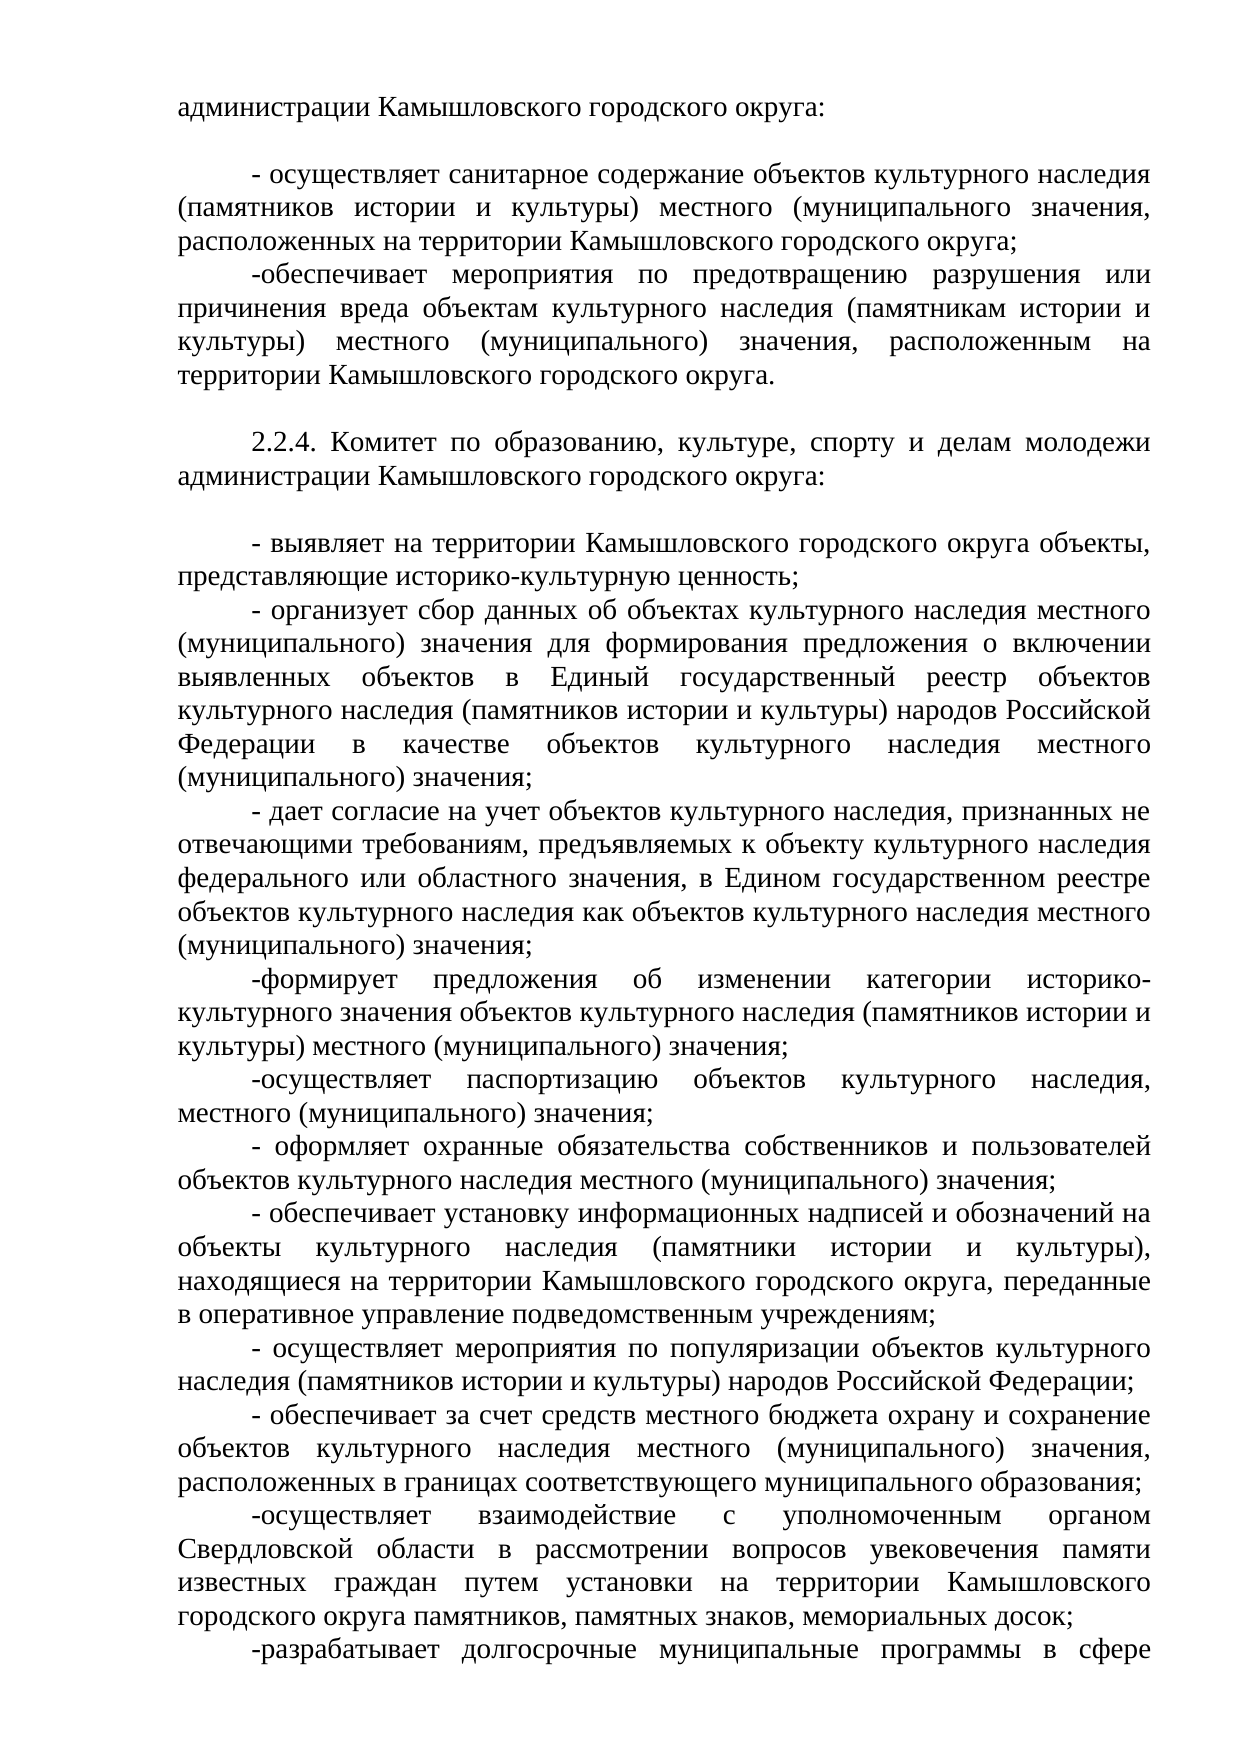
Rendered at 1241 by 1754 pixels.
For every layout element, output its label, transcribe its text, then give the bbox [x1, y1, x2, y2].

text 2.2.4. Комитет по образованию, культуре, спорту и делам молодежи администрации Камышловского городского округа: [177, 424, 1152, 491]
text - оформляет охранные обязательства собственников и пользователей объектов культурного наследия местного (муниципального) значения; [177, 1128, 1152, 1196]
text -разрабатывает долгосрочные муниципальные программы в сфере [177, 1632, 1152, 1665]
text -осуществляет взаимодействие с уполномоченным органом Свердловской области в рассмотрении вопросов увековечения памяти известных граждан путем установки на территории Камышловского городского округа памятников, памятных знаков, мемориальных досок; [177, 1497, 1152, 1632]
text - осуществляет санитарное содержание объектов культурного наследия (памятников истории и культуры) местного (муниципального значения, расположенных на территории Камышловского городского округа; [177, 156, 1152, 256]
text -обеспечивает мероприятия по предотвращению разрушения или причинения вреда объектам культурного наследия (памятникам истории и культуры) местного (муниципального) значения, расположенным на территории Камышловского городского округа. [177, 256, 1152, 391]
text администрации Камышловского городского округа: [177, 89, 1152, 122]
text - обеспечивает за счет средств местного бюджета охрану и сохранение объектов культурного наследия местного (муниципального) значения, расположенных в границах соответствующего муниципального образования; [177, 1397, 1152, 1497]
text - выявляет на территории Камышловского городского округа объекты, представляющие историко-культурную ценность; [177, 525, 1152, 592]
text -формирует предложения об изменении категории историко-культурного значения объектов культурного наследия (памятников истории и культуры) местного (муниципального) значения; [177, 961, 1152, 1061]
text - обеспечивает установку информационных надписей и обозначений на объекты культурного наследия (памятники истории и культуры), находящиеся на территории Камышловского городского округа, переданные в оперативное управление подведомственным учреждениям; [177, 1196, 1152, 1330]
text -осуществляет паспортизацию объектов культурного наследия, местного (муниципального) значения; [177, 1061, 1152, 1128]
text - дает согласие на учет объектов культурного наследия, признанных не отвечающими требованиям, предъявляемых к объекту культурного наследия федерального или областного значения, в Едином государственном реестре объектов культурного наследия как объектов культурного наследия местного (муниципального) значения; [177, 793, 1152, 961]
text - организует сбор данных об объектах культурного наследия местного (муниципального) значения для формирования предложения о включении выявленных объектов в Единый государственный реестр объектов культурного наследия (памятников истории и культуры) народов Российской Федерации в качестве объектов культурного наследия местного (муниципального) значения; [177, 592, 1152, 793]
text - осуществляет мероприятия по популяризации объектов культурного наследия (памятников истории и культуры) народов Российской Федерации; [177, 1330, 1152, 1397]
